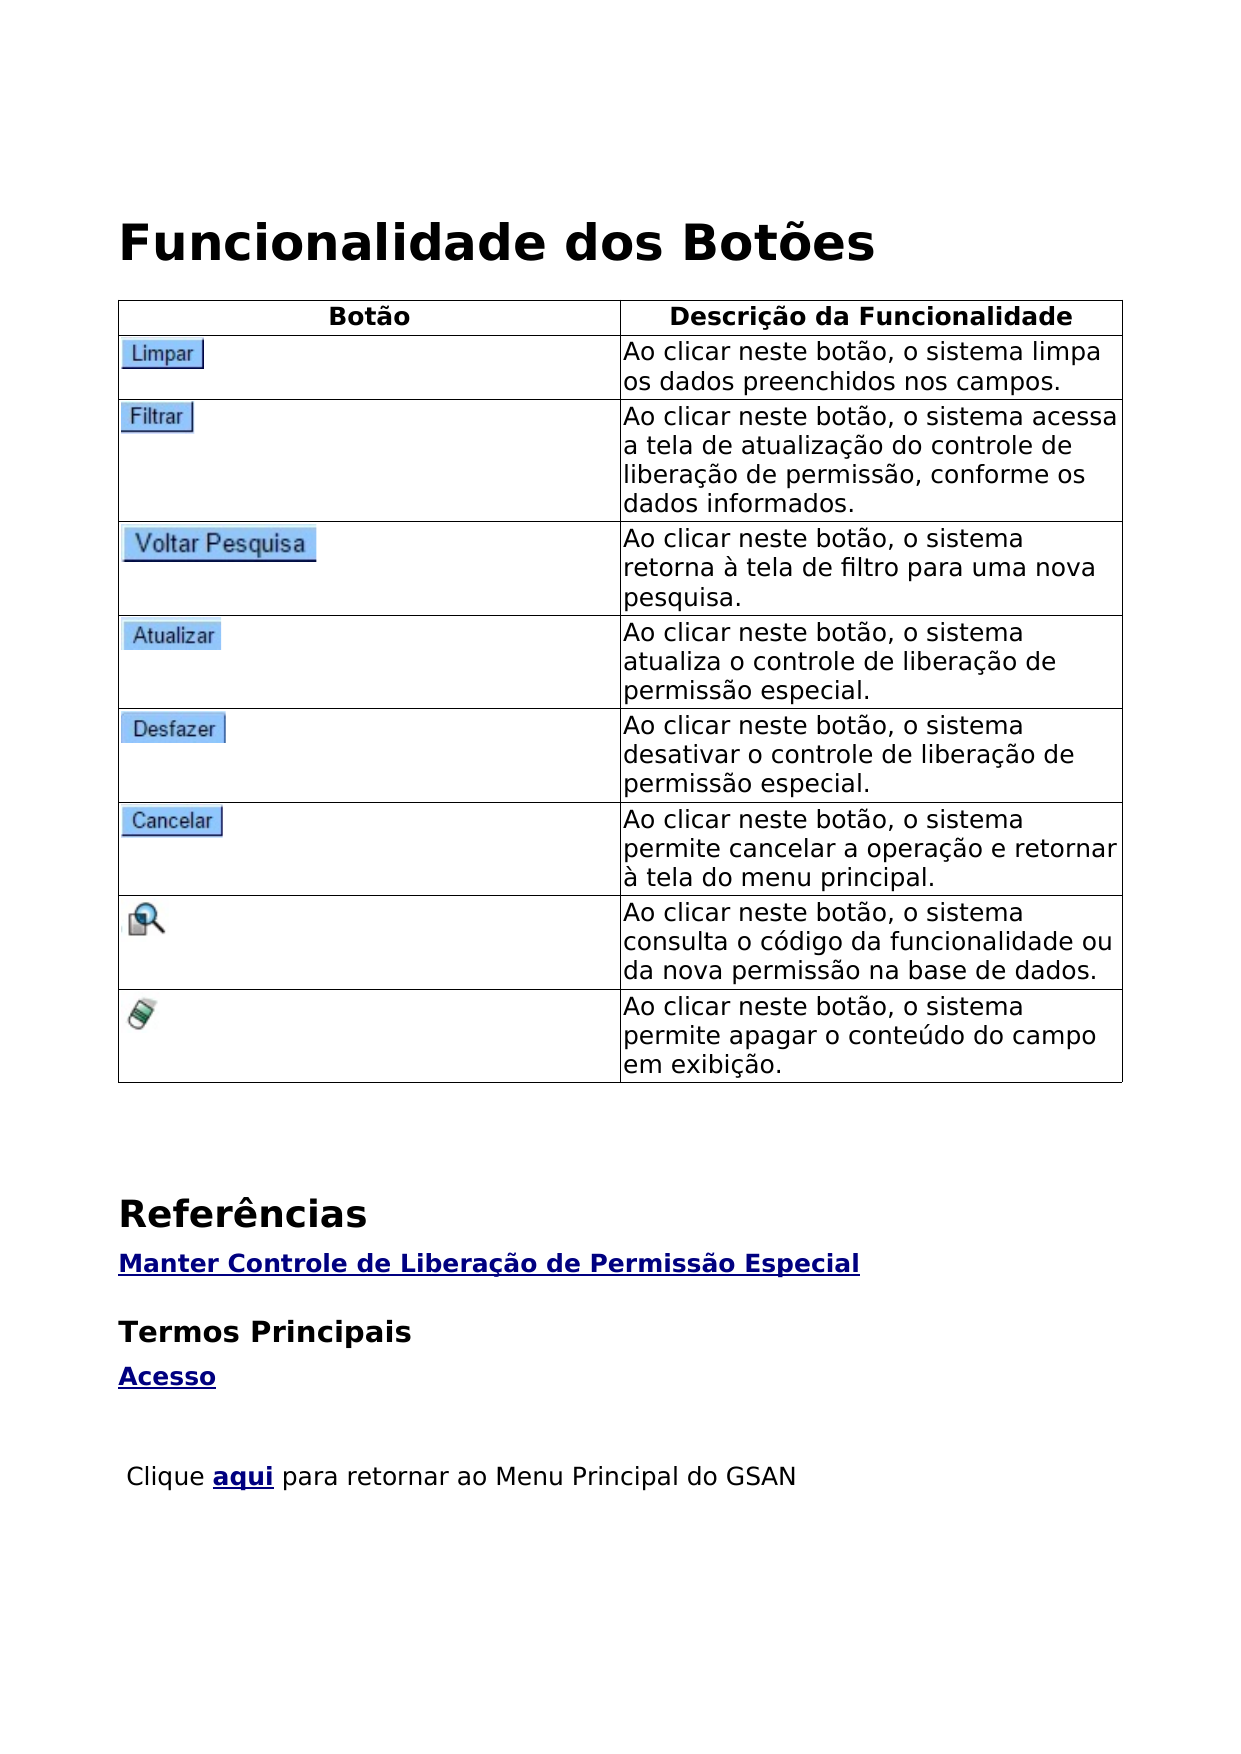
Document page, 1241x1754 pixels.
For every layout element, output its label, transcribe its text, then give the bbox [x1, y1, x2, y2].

picture [121, 804, 223, 838]
picture [121, 524, 317, 562]
table_cell Ao clicar neste botão, o sistema atualiza o controle de liberação de permissão especial. [621, 616, 1122, 708]
table_cell Ao clicar neste botão, o sistema permite apagar o conteúdo do campo em exibição. [621, 990, 1122, 1082]
picture [121, 991, 160, 1033]
table_cell [119, 400, 620, 521]
table_cell [119, 616, 620, 708]
table_header Descrição da Funcionalidade [621, 301, 1122, 334]
text Acesso [118, 1362, 1122, 1391]
table_header Botão [119, 301, 620, 334]
table_cell Ao clicar neste botão, o sistema limpa os dados preenchidos nos campos. [621, 336, 1122, 399]
table_cell [119, 803, 620, 895]
table_cell Ao clicar neste botão, o sistema retorna à tela de filtro para uma nova pesquisa. [621, 522, 1122, 615]
table_cell Ao clicar neste botão, o sistema permite cancelar a operação e retornar à tela do menu principal. [621, 803, 1122, 895]
picture [121, 898, 170, 942]
table_cell [119, 990, 620, 1082]
picture [121, 401, 195, 434]
table_cell Ao clicar neste botão, o sistema desativar o controle de liberação de permissão especial. [621, 709, 1122, 802]
picture [121, 337, 204, 369]
table_cell [119, 522, 620, 615]
text Manter Controle de Liberação de Permissão Especial [118, 1249, 1122, 1278]
table_cell [119, 896, 620, 989]
picture [121, 711, 226, 743]
text Clique aqui para retornar ao Menu Principal do GSAN [118, 1404, 1122, 1491]
picture [121, 617, 222, 650]
table_cell Ao clicar neste botão, o sistema consulta o código da funcionalidade ou da nova permissão na base de dados. [621, 896, 1122, 989]
table_cell Ao clicar neste botão, o sistema acessa a tela de atualização do controle de liberação de permissão, conforme os dados informados. [621, 400, 1122, 521]
subtitle Funcionalidade dos Botões [118, 214, 1122, 272]
subtitle Referências [118, 1193, 1122, 1236]
table_cell [119, 709, 620, 802]
subtitle Termos Principais [118, 1316, 1122, 1349]
table_cell [119, 336, 620, 399]
